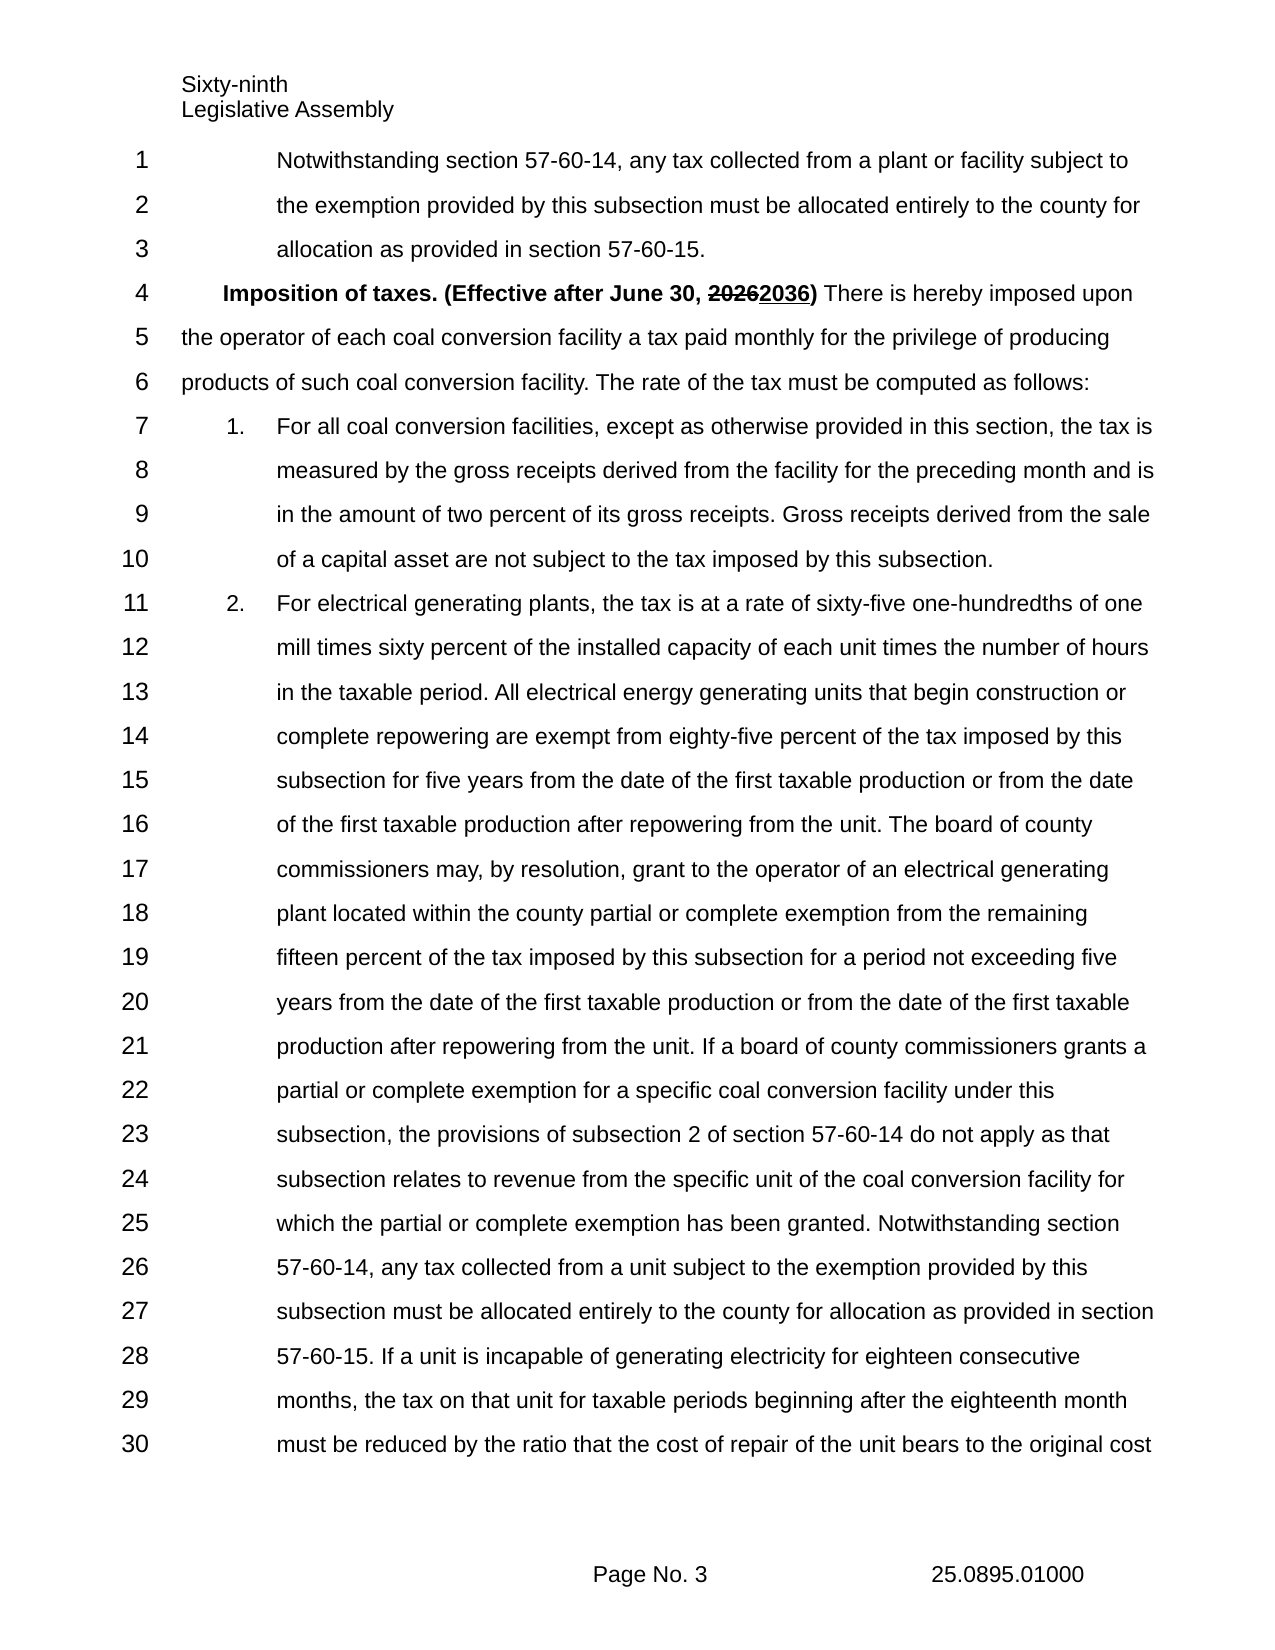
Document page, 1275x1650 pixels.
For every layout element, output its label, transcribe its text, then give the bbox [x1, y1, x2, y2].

text Notwithstanding section 57‑60‑14, any tax collected from a plant or facility subject to the exemption provided by this subsection must be allocated entirely to the county for allocation as provided in section 57‑60‑15. [181, 133, 1154, 266]
text Imposition of taxes. (Effective after June 30, 20262036) There is hereby imposed upon the operator of each coal conversion facility a tax paid monthly for the privilege of producing products of such coal conversion facility. The rate of the tax must be computed as follows: [181, 266, 1154, 399]
text 2. For electrical generating plants, the tax is at a rate of sixty‑five one‑hundredths of one mill times sixty percent of the installed capacity of each unit times the number of hours in the taxable period. All electrical energy generating units that begin construction or complete repowering are exempt from eighty‑five percent of the tax imposed by this subsection for five years from the date of the first taxable production or from the date of the first taxable production after repowering from the unit. The board of county commissioners may, by resolution, grant to the operator of an electrical generating plant located within the county partial or complete exemption from the remaining fifteen percent of the tax imposed by this subsection for a period not exceeding five years from the date of the first taxable production or from the date of the first taxable production after repowering from the unit. If a board of county commissioners grants a partial or complete exemption for a specific coal conversion facility under this subsection, the provisions of subsection 2 of section 57‑60‑14 do not apply as that subsection relates to revenue from the specific unit of the coal conversion facility for which the partial or complete exemption has been granted. Notwithstanding section 57‑60‑14, any tax collected from a unit subject to the exemption provided by this subsection must be allocated entirely to the county for allocation as provided in section 57‑60‑15. If a unit is incapable of generating electricity for eighteen consecutive months, the tax on that unit for taxable periods beginning after the eighteenth month must be reduced by the ratio that the cost of repair of the unit bears to the original cost [181, 576, 1154, 1461]
text 1. For all coal conversion facilities, except as otherwise provided in this section, the tax is measured by the gross receipts derived from the facility for the preceding month and is in the amount of two percent of its gross receipts. Gross receipts derived from the sale of a capital asset are not subject to the tax imposed by this subsection. [181, 399, 1154, 576]
